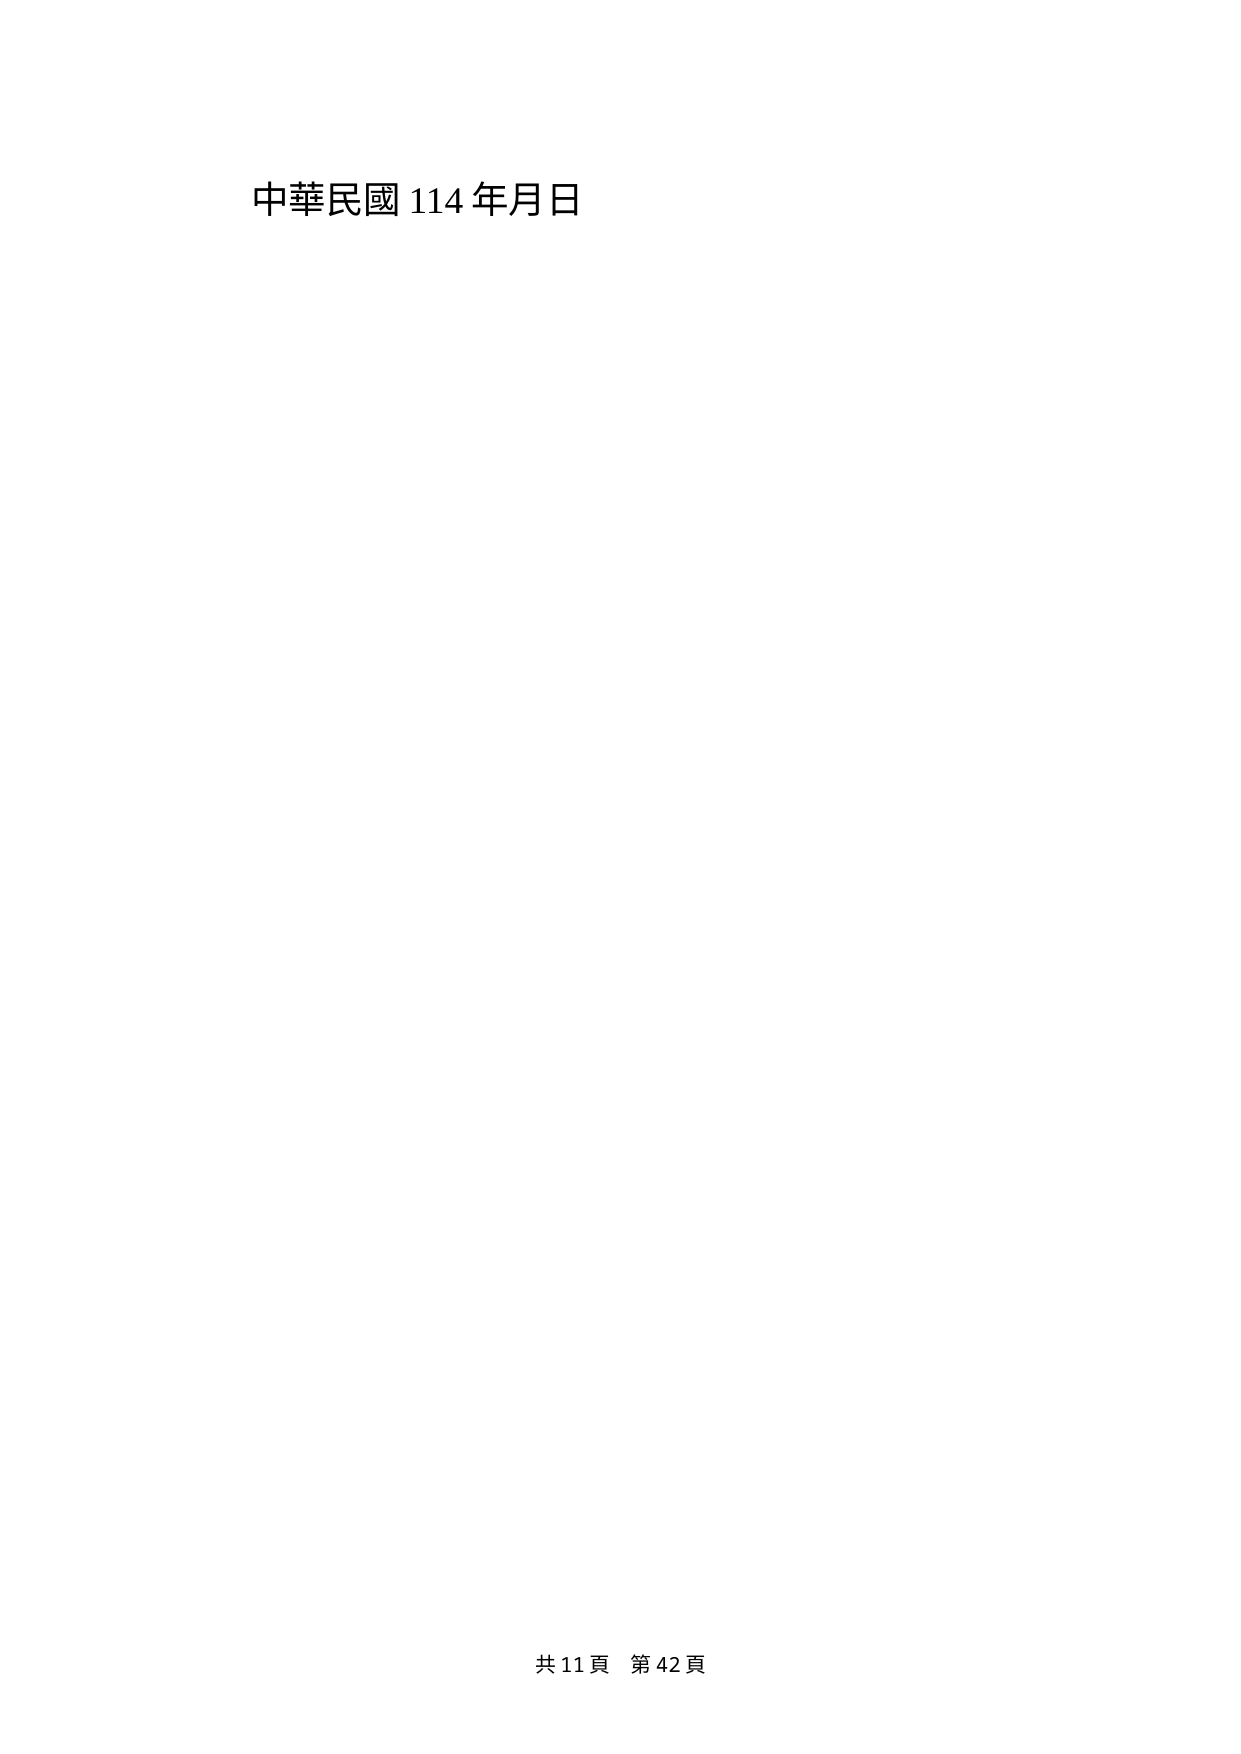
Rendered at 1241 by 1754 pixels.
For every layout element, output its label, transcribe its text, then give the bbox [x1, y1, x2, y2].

text 中華民國114年月日 [251, 155, 989, 218]
